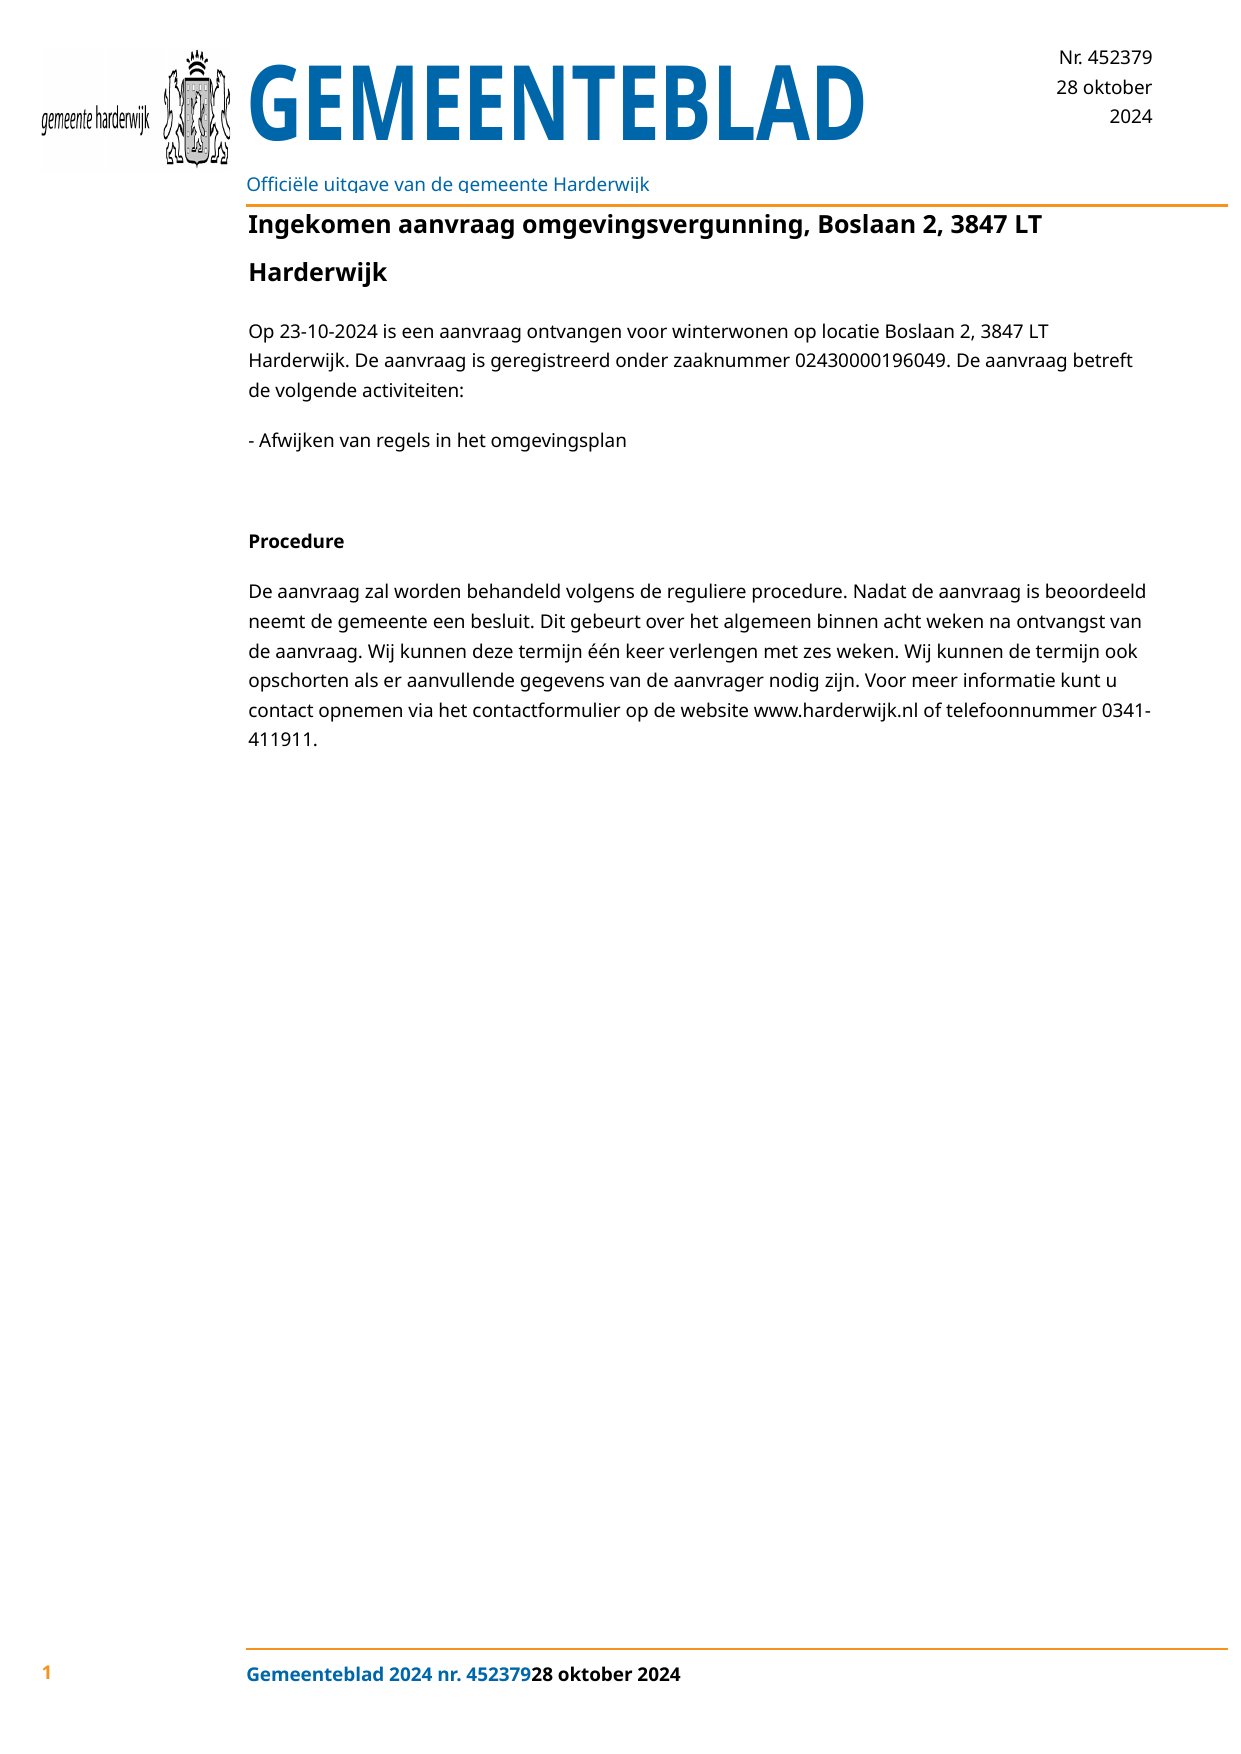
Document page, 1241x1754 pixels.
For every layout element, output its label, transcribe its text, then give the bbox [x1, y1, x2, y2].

text Ingekomen aanvraag omgevingsvergunning, Boslaan 2, 3847 LT Harderwijk [248, 207, 1152, 288]
text Op 23-10-2024 is een aanvraag ontvangen voor winterwonen op locatie Boslaan 2, 3847 LT Harderwijk. De aanvraag is geregistreerd onder zaaknummer 02430000196049. De aanvraag betreft de volgende activiteiten: [248, 318, 1152, 403]
text - Afwijken van regels in het omgevingsplan [248, 427, 1152, 453]
text De aanvraag zal worden behandeld volgens de reguliere procedure. Nadat de aanvraag is beoordeeld neemt de gemeente een besluit. Dit gebeurt over het algemeen binnen acht weken na ontvangst van de aanvraag. Wij kunnen deze termijn één keer verlengen met zes weken. Wij kunnen de termijn ook opschorten als er aanvullende gegevens van de aanvrager nodig zijn. Voor meer informatie kunt u contact opnemen via het contactformulier op de website www.harderwijk.nl of telefoonnummer 0341-411911. [248, 579, 1152, 752]
text Procedure [248, 528, 1152, 554]
picture [41, 47, 231, 172]
